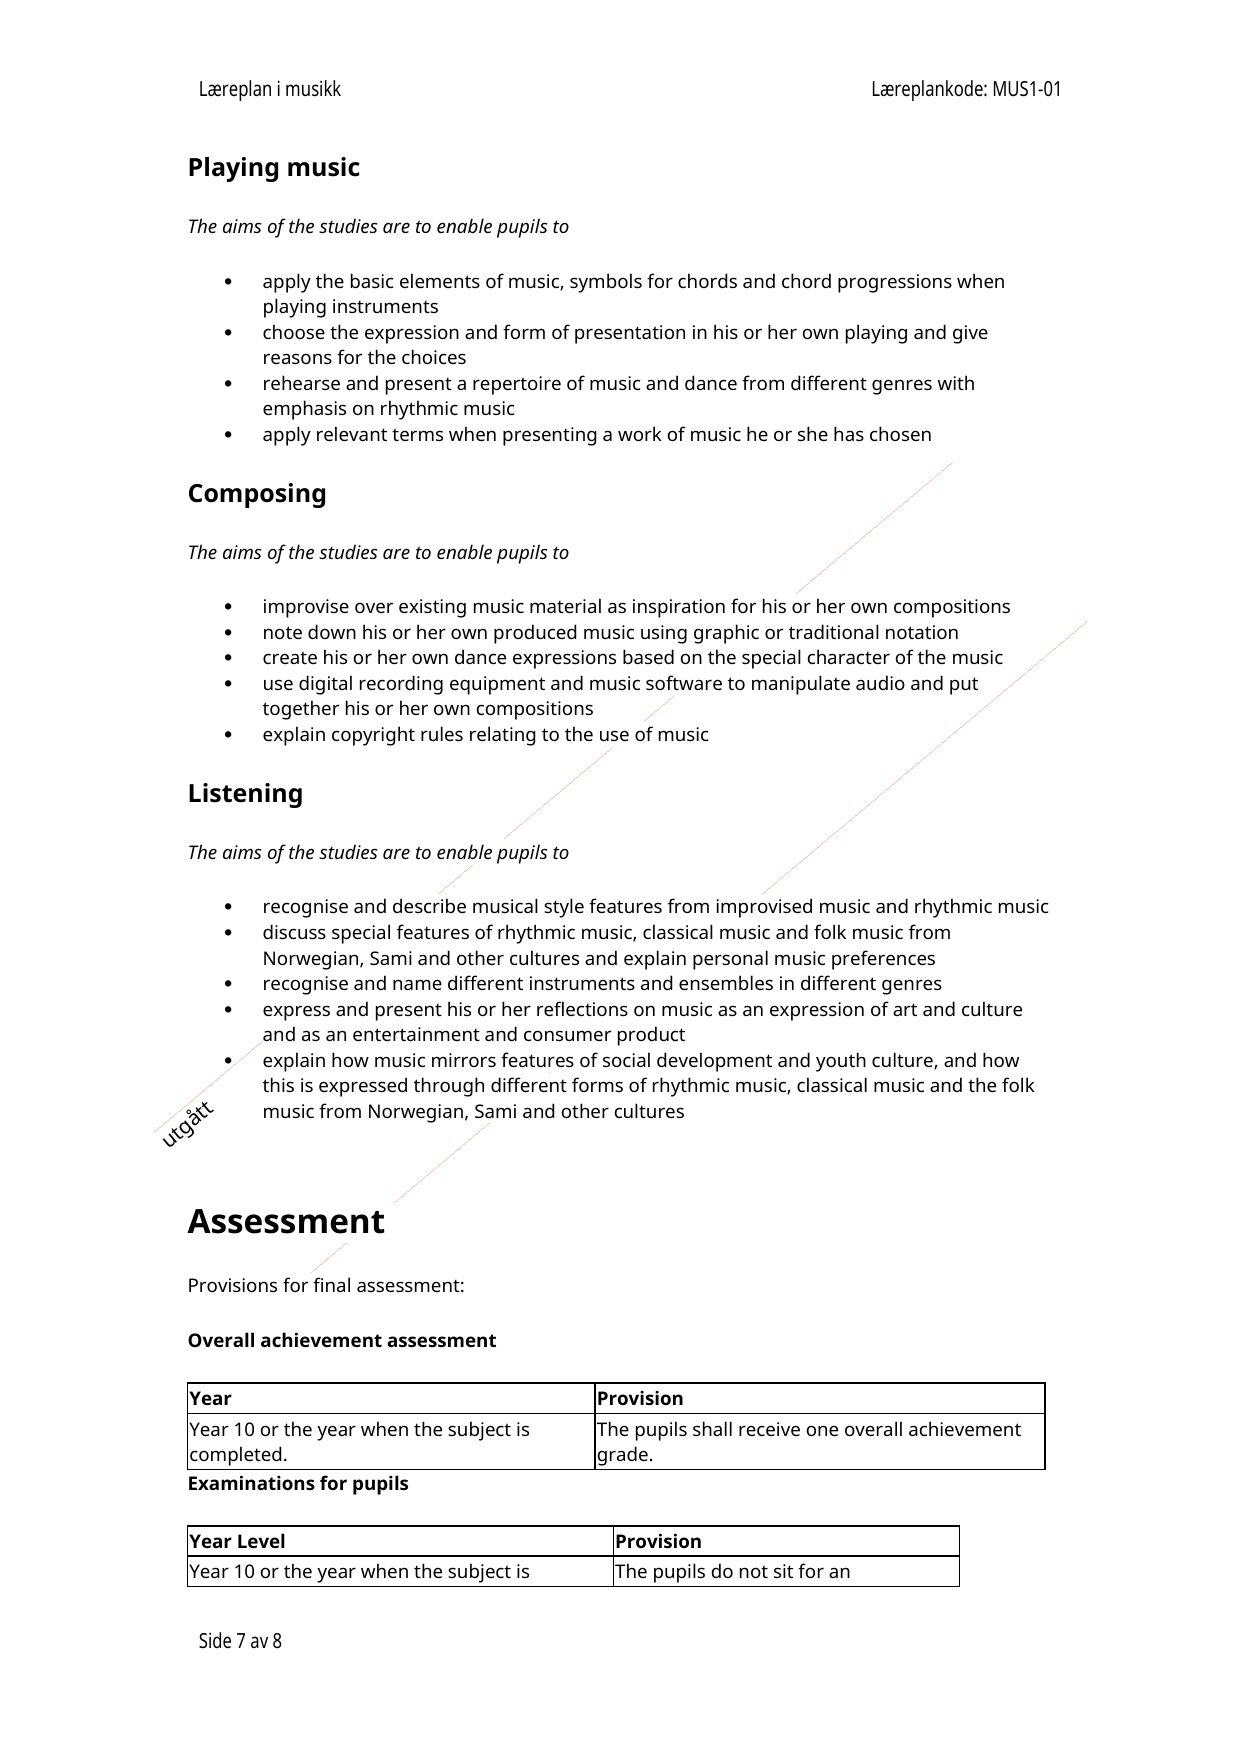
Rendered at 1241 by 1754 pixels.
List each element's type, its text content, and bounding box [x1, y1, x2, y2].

text The aims of the studies are to enable pupils to [833, 539, 1053, 564]
subtitle Assessment [394, 1153, 1053, 1243]
list explain copyright rules relating to the use of music [709, 721, 966, 747]
list note down his or her own produced music using graphic or traditional notation [959, 619, 1053, 645]
list recognise and name different instruments and ensembles in different genres [942, 970, 1053, 996]
subtitle Listening [304, 776, 577, 810]
list apply relevant terms when presenting a work of music he or she has chosen [932, 421, 1053, 447]
list express and present his or her reflections on music as an expression of art and culture and as an entertainment and consumer product [686, 996, 1053, 1047]
list use digital recording equipment and music software to manipulate audio and put together his or her own compositions [970, 670, 1053, 721]
text The aims of the studies are to enable pupils to [577, 213, 1053, 239]
subtitle Playing music [360, 150, 1053, 184]
subtitle Listening [864, 776, 1053, 810]
subtitle Composing [327, 476, 934, 510]
list discuss special features of rhythmic music, classical music and folk music from Norwegian, Sami and other cultures and explain personal music preferences [936, 919, 1053, 970]
text The aims of the studies are to enable pupils to [577, 839, 826, 865]
list rehearse and present a repertoire of music and dance from different genres with emphasis on rhythmic music [515, 370, 1053, 421]
text The aims of the studies are to enable pupils to [798, 839, 1053, 865]
list use digital recording equipment and music software to manipulate audio and put together his or her own compositions [646, 670, 1027, 721]
subtitle Listening [540, 776, 901, 810]
subtitle Assessment [394, 1153, 452, 1201]
list explain copyright rules relating to the use of music [939, 721, 1053, 747]
text The aims of the studies are to enable pupils to [577, 539, 859, 564]
list apply the basic elements of music, symbols for chords and chord progressions when playing instruments [225, 268, 1053, 319]
list choose the expression and form of presentation in his or her own playing and give reasons for the choices [225, 319, 1053, 370]
list explain how music mirrors features of social development and youth culture, and how this is expressed through different forms of rhythmic music, classical music and the folk music from Norwegian, Sami and other cultures [550, 1047, 1053, 1123]
subtitle Composing [897, 476, 1053, 510]
text Examinations for pupils [409, 1470, 1053, 1496]
text Overall achievement assessment [187, 1327, 1053, 1353]
text Provisions for final assessment: [465, 1273, 1053, 1298]
list explain how music mirrors features of social development and youth culture, and how this is expressed through different forms of rhythmic music, classical music and the folk music from Norwegian, Sami and other cultures [225, 1047, 548, 1123]
